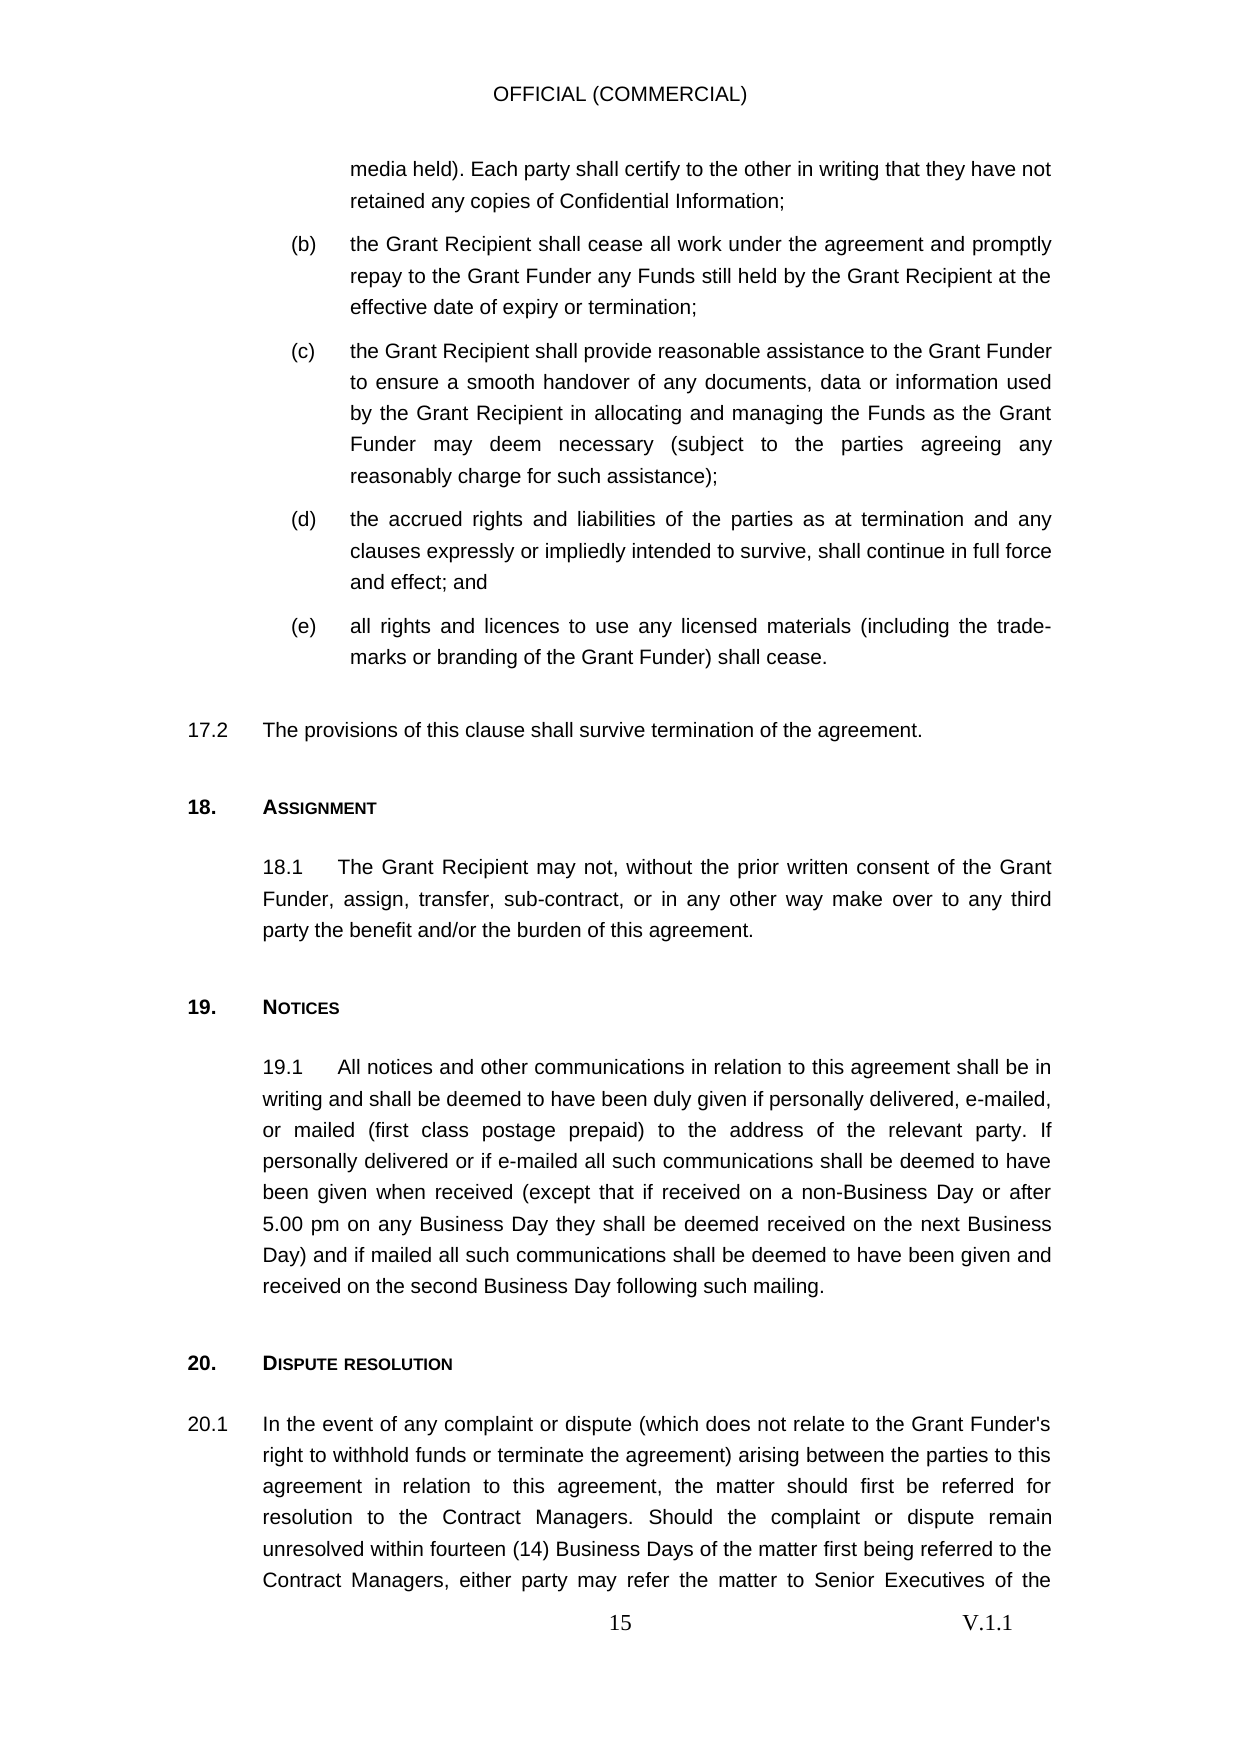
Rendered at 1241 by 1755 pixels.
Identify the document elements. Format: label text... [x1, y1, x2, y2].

subtitle Assignment [187, 787, 1053, 819]
subtitle The provisions of this clause shall survive termination of the agreement. [187, 710, 1053, 742]
subtitle media held). Each party shall certify to the other in writing that they have not retained any copies of Confidential Information; [291, 150, 1053, 212]
subtitle The Grant Recipient may not, without the prior written consent of the Grant Funder, assign, transfer, sub-contract, or in any other way make over to any third party the benefit and/or the burden of this agreement. [262, 848, 1053, 942]
subtitle In the event of any complaint or dispute (which does not relate to the Grant Funder's right to withhold funds or terminate the agreement) arising between the parties to this agreement in relation to this agreement, the matter should first be referred for resolution to the Contract Managers. Should the complaint or dispute remain unresolved within fourteen (14) Business Days of the matter first being referred to the Contract Managers, either party may refer the matter to Senior Executives of the [187, 1404, 1053, 1592]
subtitle Dispute resolution [187, 1344, 1053, 1375]
subtitle All notices and other communications in relation to this agreement shall be in writing and shall be deemed to have been duly given if personally delivered, e-mailed, or mailed (first class postage prepaid) to the address of the relevant party. If personally delivered or if e-mailed all such communications shall be deemed to have been given when received (except that if received on a non-Business Day or after 5.00 pm on any Business Day they shall be deemed received on the next Business Day) and if mailed all such communications shall be deemed to have been given and received on the second Business Day following such mailing. [262, 1048, 1053, 1298]
subtitle the accrued rights and liabilities of the parties as at termination and any clauses expressly or impliedly intended to survive, shall continue in full force and effect; and [291, 500, 1053, 594]
subtitle Notices [187, 987, 1053, 1019]
subtitle the Grant Recipient shall provide reasonable assistance to the Grant Funder to ensure a smooth handover of any documents, data or information used by the Grant Recipient in allocating and managing the Funds as the Grant Funder may deem necessary (subject to the parties agreeing any reasonably charge for such assistance); [291, 331, 1053, 487]
subtitle all rights and licences to use any licensed materials (including the trade-marks or branding of the Grant Funder) shall cease. [291, 606, 1053, 669]
subtitle the Grant Recipient shall cease all work under the agreement and promptly repay to the Grant Funder any Funds still held by the Grant Recipient at the effective date of expiry or termination; [291, 225, 1053, 319]
